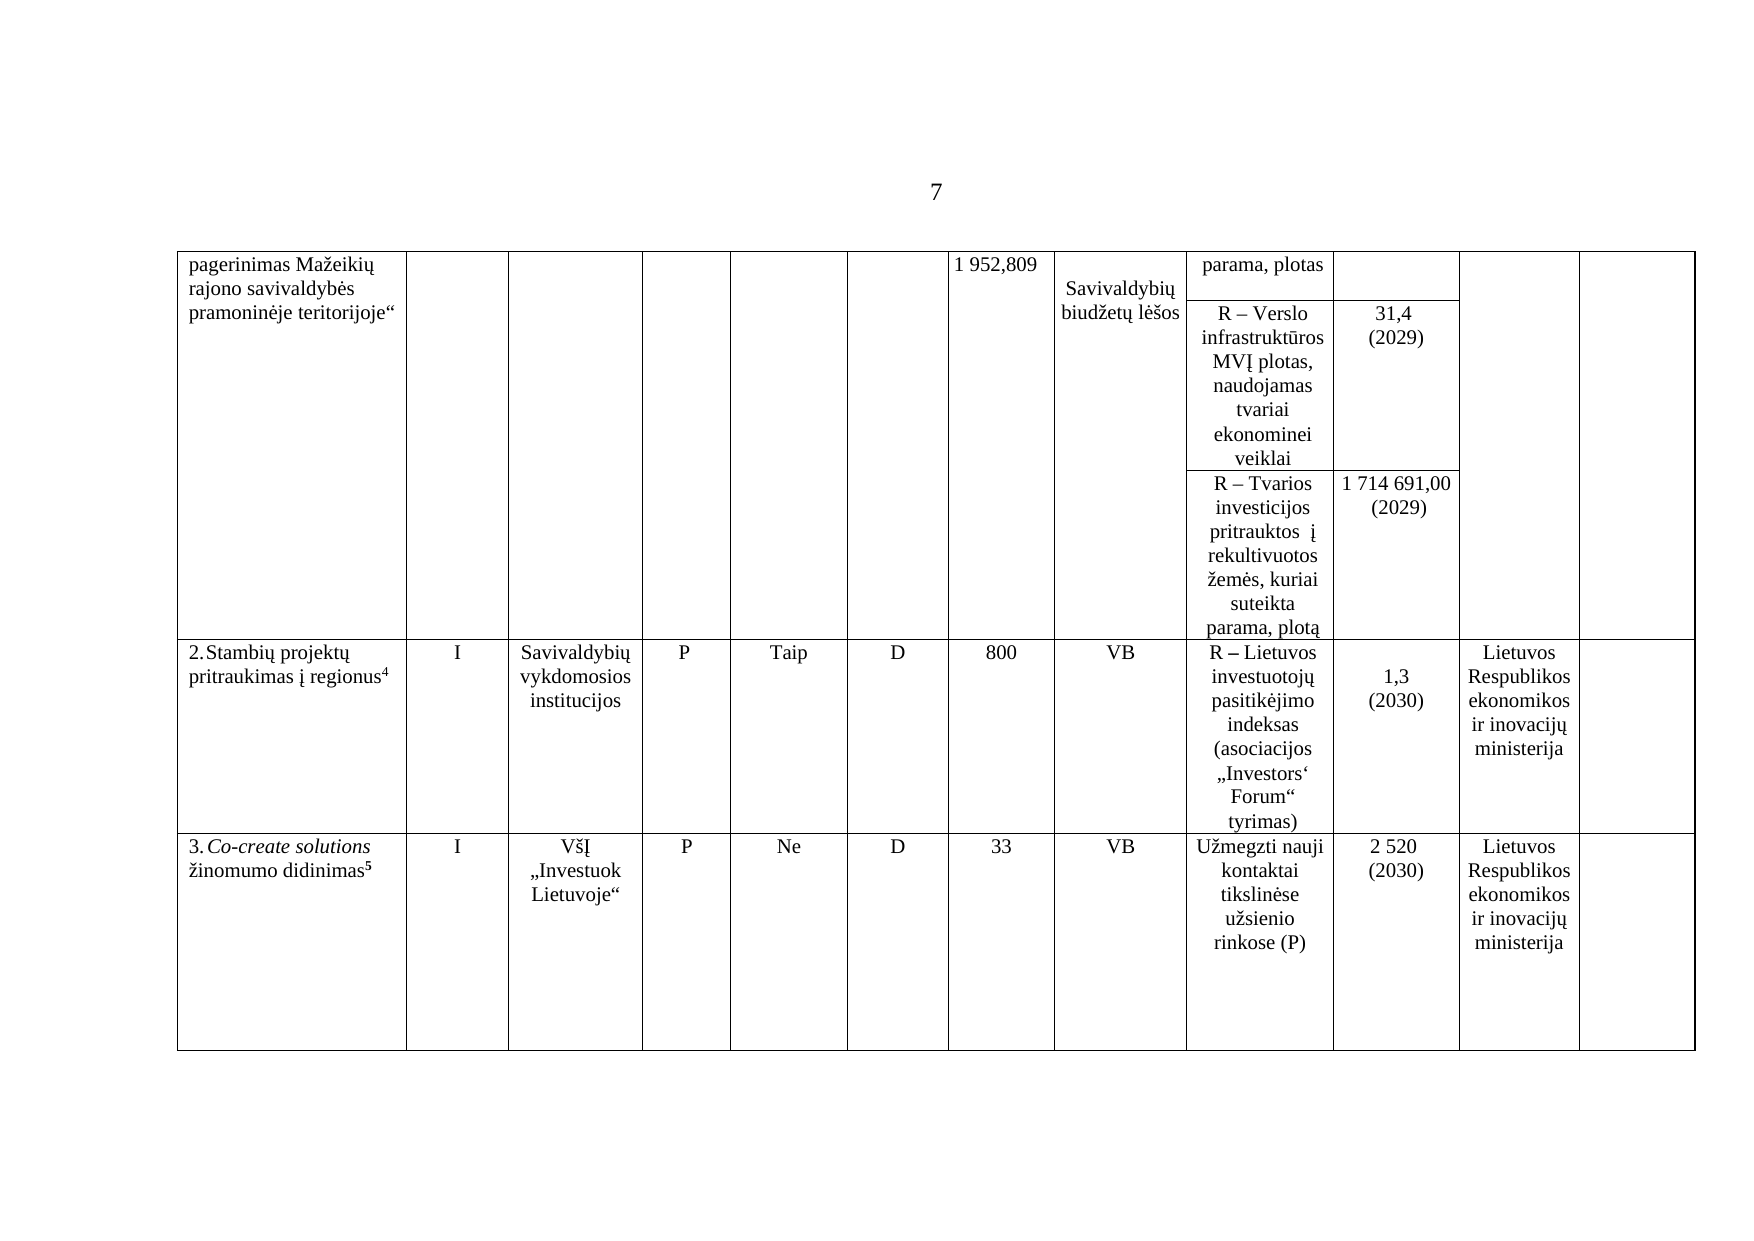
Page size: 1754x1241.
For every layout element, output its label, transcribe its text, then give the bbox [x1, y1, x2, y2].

table_cell [1334, 252, 1459, 300]
table_cell P [643, 640, 730, 833]
table_cell P [643, 834, 730, 1050]
table_cell 2. Stambių projektų pritraukimas į regionus4 [178, 640, 406, 833]
table_cell [509, 252, 642, 639]
table_cell VšĮ „Investuok Lietuvoje“ [509, 834, 642, 1050]
table_cell I [407, 834, 508, 1050]
table_cell 1 952,809 [949, 252, 1054, 639]
table_cell Lietuvos Respublikos ekonomikos ir inovacijų ministerija [1460, 640, 1579, 833]
table_cell Savivaldybių vykdomosios institucijos [509, 640, 642, 833]
table_cell [1580, 640, 1694, 833]
table_cell R – Tvarios investicijos pritrauktos į rekultivuotos žemės, kuriai suteikta parama, plotą [1187, 471, 1333, 639]
table_cell Taip [731, 640, 847, 833]
table_cell pagerinimas Mažeikių rajono savivaldybės pramoninėje teritorijoje“ [178, 252, 406, 639]
table_cell Ne [731, 834, 847, 1050]
table_cell VB [1055, 640, 1186, 833]
table_cell Užmegzti nauji kontaktai tikslinėse užsienio rinkose (P) [1187, 834, 1333, 1050]
table_cell [848, 252, 948, 639]
table_cell parama, plotas [1187, 252, 1333, 300]
table_cell [1580, 252, 1694, 639]
table_cell R – Lietuvos investuotojų pasitikėjimo indeksas (asociacijos „Investors‘ Forum“ tyrimas) [1187, 640, 1333, 833]
table_cell I [407, 640, 508, 833]
table_cell 33 [949, 834, 1054, 1050]
table_cell 3. Co-create solutions žinomumo didinimas5 [178, 834, 406, 1050]
table_cell VB [1055, 834, 1186, 1050]
table_cell 800 [949, 640, 1054, 833]
table_cell [731, 252, 847, 639]
table_cell [643, 252, 730, 639]
table_cell Savivaldybių biudžetų lėšos [1055, 252, 1186, 639]
table_cell [1460, 252, 1579, 639]
table_cell 1 714 691,00 (2029) [1334, 471, 1459, 639]
table_cell 31,4 (2029) [1334, 301, 1459, 469]
table_cell R – Verslo infrastruktūros MVĮ plotas, naudojamas tvariai ekonominei veiklai [1187, 301, 1333, 469]
table_cell 1,3 (2030) [1334, 640, 1459, 833]
table_cell D [848, 640, 948, 833]
table_cell 2 520 (2030) [1334, 834, 1459, 1050]
table_cell D [848, 834, 948, 1050]
table_cell [1580, 834, 1694, 1050]
table_cell Lietuvos Respublikos ekonomikos ir inovacijų ministerija [1460, 834, 1579, 1050]
table_cell [407, 252, 508, 639]
